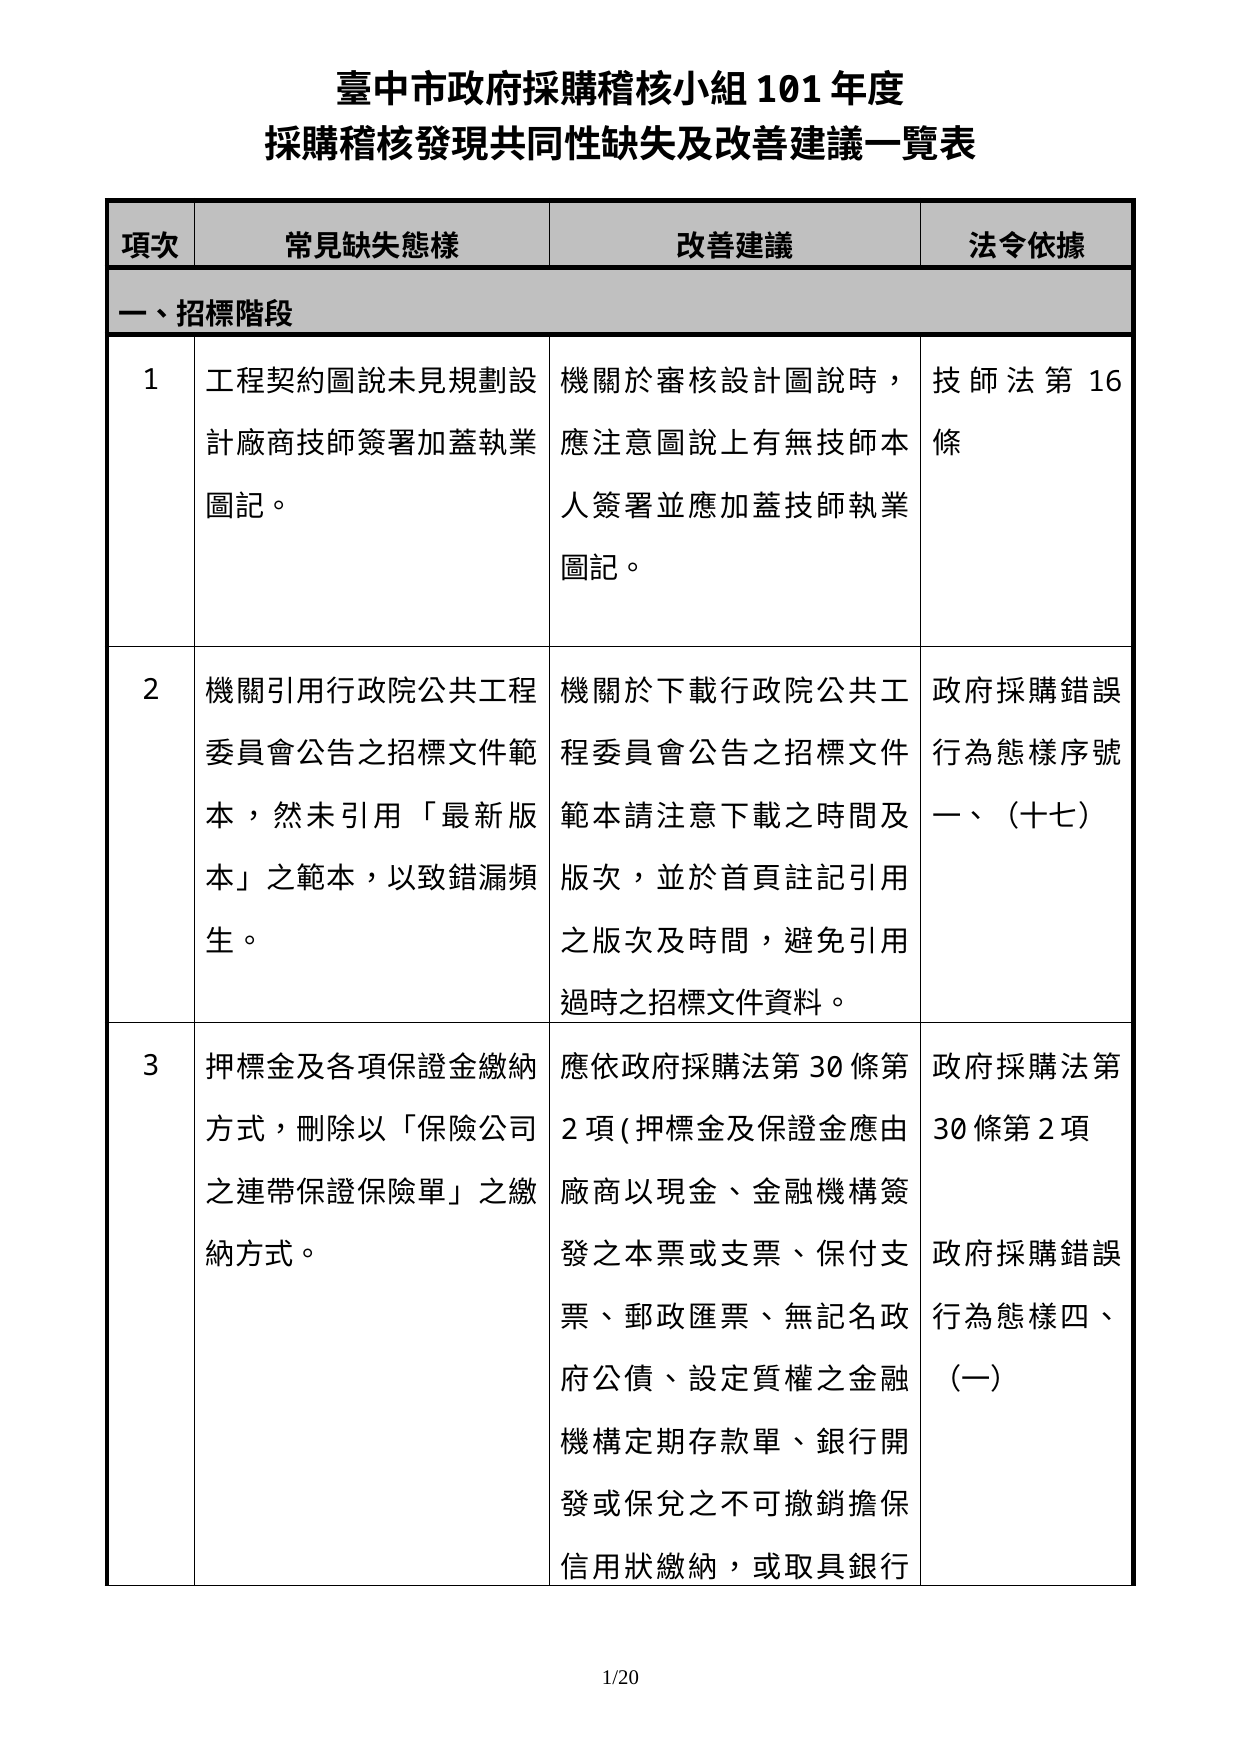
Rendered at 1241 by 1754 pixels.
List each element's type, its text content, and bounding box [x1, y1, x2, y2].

table_cell 應依政府採購法第30條第2項(押標金及保證金應由廠商以現金、金融機構簽發之本票或支票、保付支票、郵政匯票、無記名政府公債、設定質權之金融機構定期存款單、銀行開發或保兌之不可撤銷擔保信用狀繳納，或取具銀行 [550, 1023, 920, 1585]
table_cell 機關於審核設計圖說時，應注意圖說上有無技師本人簽署並應加蓋技師執業圖記。 [550, 337, 920, 646]
table_cell 政府採購錯誤行為態樣序號一、（十七） [921, 647, 1131, 1022]
table_header 改善建議 [550, 203, 920, 265]
table_cell 政府採購法第30條第2項 政府採購錯誤行為態樣四、（一） [921, 1023, 1131, 1585]
table_cell 一、招標階段 [109, 270, 1131, 332]
table_cell 押標金及各項保證金繳納方式，刪除以「保險公司之連帶保證保險單」之繳納方式。 [195, 1023, 549, 1585]
table_cell 1 [109, 337, 194, 646]
table_cell 機關引用行政院公共工程委員會公告之招標文件範本，然未引用「最新版本」之範本，以致錯漏頻生。 [195, 647, 549, 1022]
table_header 項次 [109, 203, 194, 265]
table_cell 技師法第16條 [921, 337, 1131, 646]
table_cell 工程契約圖說未見規劃設計廠商技師簽署加蓋執業圖記。 [195, 337, 549, 646]
table_header 法令依據 [921, 203, 1131, 265]
table_cell 機關於下載行政院公共工程委員會公告之招標文件範本請注意下載之時間及版次，並於首頁註記引用之版次及時間，避免引用過時之招標文件資料。 [550, 647, 920, 1022]
table_cell 3 [109, 1023, 194, 1585]
table_header 常見缺失態樣 [195, 203, 549, 265]
table_cell 2 [109, 647, 194, 1022]
